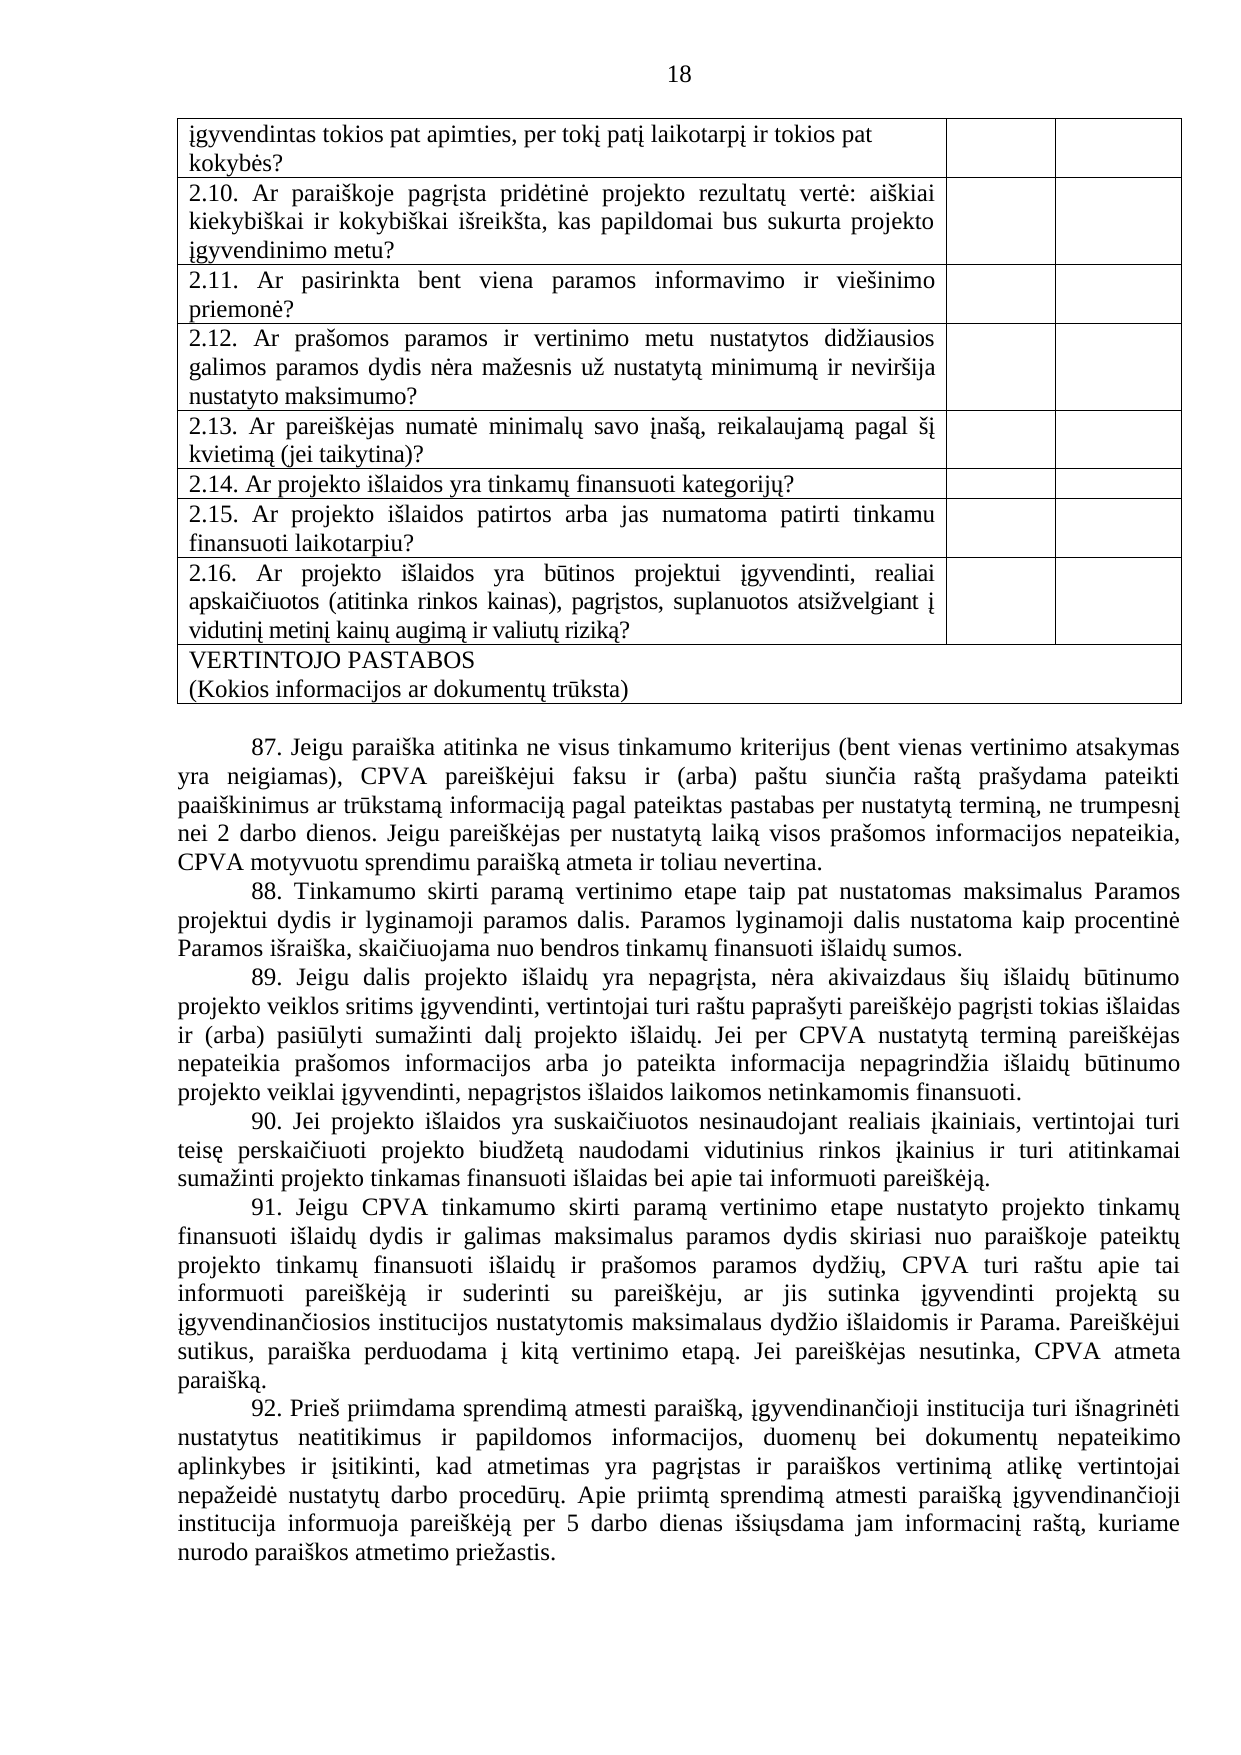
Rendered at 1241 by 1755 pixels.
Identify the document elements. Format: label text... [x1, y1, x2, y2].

table_cell 2.11. Ar pasirinkta bent viena paramos informavimo ir viešinimo priemonė? [178, 265, 946, 322]
table_cell 2.15. Ar projekto išlaidos patirtos arba jas numatoma patirti tinkamu finansuoti laikotarpiu? [178, 499, 946, 557]
table_cell [1056, 411, 1181, 468]
table_cell [947, 558, 1055, 644]
table_cell [1056, 558, 1181, 644]
table_cell 2.13. Ar pareiškėjas numatė minimalų savo įnašą, reikalaujamą pagal šį kvietimą (jei taikytina)? [178, 411, 946, 468]
table_cell 2.16. Ar projekto išlaidos yra būtinos projektui įgyvendinti, realiai apskaičiuotos (atitinka rinkos kainas), pagrįstos, suplanuotos atsižvelgiant į vidutinį metinį kainų augimą ir valiutų riziką? [178, 558, 946, 644]
table_cell [1056, 499, 1181, 557]
text 92. Prieš priimdama sprendimą atmesti paraišką, įgyvendinančioji institucija turi išnagrinėti nustatytus neatitikimus ir papildomos informacijos, duomenų bei dokumentų nepateikimo aplinkybes ir įsitikinti, kad atmetimas yra pagrįstas ir paraiškos vertinimą atlikę vertintojai nepažeidė nustatytų darbo procedūrų. Apie priimtą sprendimą atmesti paraišką įgyvendinančioji institucija informuoja pareiškėją per 5 darbo dienas išsiųsdama jam informacinį raštą, kuriame nurodo paraiškos atmetimo priežastis. [177, 1393, 1181, 1566]
table_cell [947, 324, 1055, 410]
table_cell 2.14. Ar projekto išlaidos yra tinkamų finansuoti kategorijų? [178, 469, 946, 498]
table_cell [1056, 324, 1181, 410]
text 87. Jeigu paraiška atitinka ne visus tinkamumo kriterijus (bent vienas vertinimo atsakymas yra neigiamas), CPVA pareiškėjui faksu ir (arba) paštu siunčia raštą prašydama pateikti paaiškinimus ar trūkstamą informaciją pagal pateiktas pastabas per nustatytą terminą, ne trumpesnį nei 2 darbo dienos. Jeigu pareiškėjas per nustatytą laiką visos prašomos informacijos nepateikia, CPVA motyvuotu sprendimu paraišką atmeta ir toliau nevertina. [177, 732, 1181, 876]
table_cell [947, 178, 1055, 264]
table_cell [1056, 119, 1181, 177]
table_cell [947, 469, 1055, 498]
table_cell [947, 499, 1055, 557]
text 91. Jeigu CPVA tinkamumo skirti paramą vertinimo etape nustatyto projekto tinkamų finansuoti išlaidų dydis ir galimas maksimalus paramos dydis skiriasi nuo paraiškoje pateiktų projekto tinkamų finansuoti išlaidų ir prašomos paramos dydžių, CPVA turi raštu apie tai informuoti pareiškėją ir suderinti su pareiškėju, ar jis sutinka įgyvendinti projektą su įgyvendinančiosios institucijos nustatytomis maksimalaus dydžio išlaidomis ir Parama. Pareiškėjui sutikus, paraiška perduodama į kitą vertinimo etapą. Jei pareiškėjas nesutinka, CPVA atmeta paraišką. [177, 1192, 1181, 1393]
text 89. Jeigu dalis projekto išlaidų yra nepagrįsta, nėra akivaizdaus šių išlaidų būtinumo projekto veiklos sritims įgyvendinti, vertintojai turi raštu paprašyti pareiškėjo pagrįsti tokias išlaidas ir (arba) pasiūlyti sumažinti dalį projekto išlaidų. Jei per CPVA nustatytą terminą pareiškėjas nepateikia prašomos informacijos arba jo pateikta informacija nepagrindžia išlaidų būtinumo projekto veiklai įgyvendinti, nepagrįstos išlaidos laikomos netinkamomis finansuoti. [177, 962, 1181, 1106]
table_cell įgyvendintas tokios pat apimties, per tokį patį laikotarpį ir tokios pat kokybės? [178, 119, 946, 177]
text 90. Jei projekto išlaidos yra suskaičiuotos nesinaudojant realiais įkainiais, vertintojai turi teisę perskaičiuoti projekto biudžetą naudodami vidutinius rinkos įkainius ir turi atitinkamai sumažinti projekto tinkamas finansuoti išlaidas bei apie tai informuoti pareiškėją. [177, 1106, 1181, 1192]
table_cell [947, 119, 1055, 177]
table_cell [1056, 469, 1181, 498]
table_cell 2.12. Ar prašomos paramos ir vertinimo metu nustatytos didžiausios galimos paramos dydis nėra mažesnis už nustatytą minimumą ir neviršija nustatyto maksimumo? [178, 324, 946, 410]
table_cell [1056, 178, 1181, 264]
table_cell VERTINTOJO PASTABOS (Kokios informacijos ar dokumentų trūksta) [178, 645, 1181, 702]
table_cell [947, 411, 1055, 468]
table_cell 2.10. Ar paraiškoje pagrįsta pridėtinė projekto rezultatų vertė: aiškiai kiekybiškai ir kokybiškai išreikšta, kas papildomai bus sukurta projekto įgyvendinimo metu? [178, 178, 946, 264]
text 88. Tinkamumo skirti paramą vertinimo etape taip pat nustatomas maksimalus Paramos projektui dydis ir lyginamoji paramos dalis. Paramos lyginamoji dalis nustatoma kaip procentinė Paramos išraiška, skaičiuojama nuo bendros tinkamų finansuoti išlaidų sumos. [177, 876, 1181, 962]
table_cell [947, 265, 1055, 322]
table_cell [1056, 265, 1181, 322]
